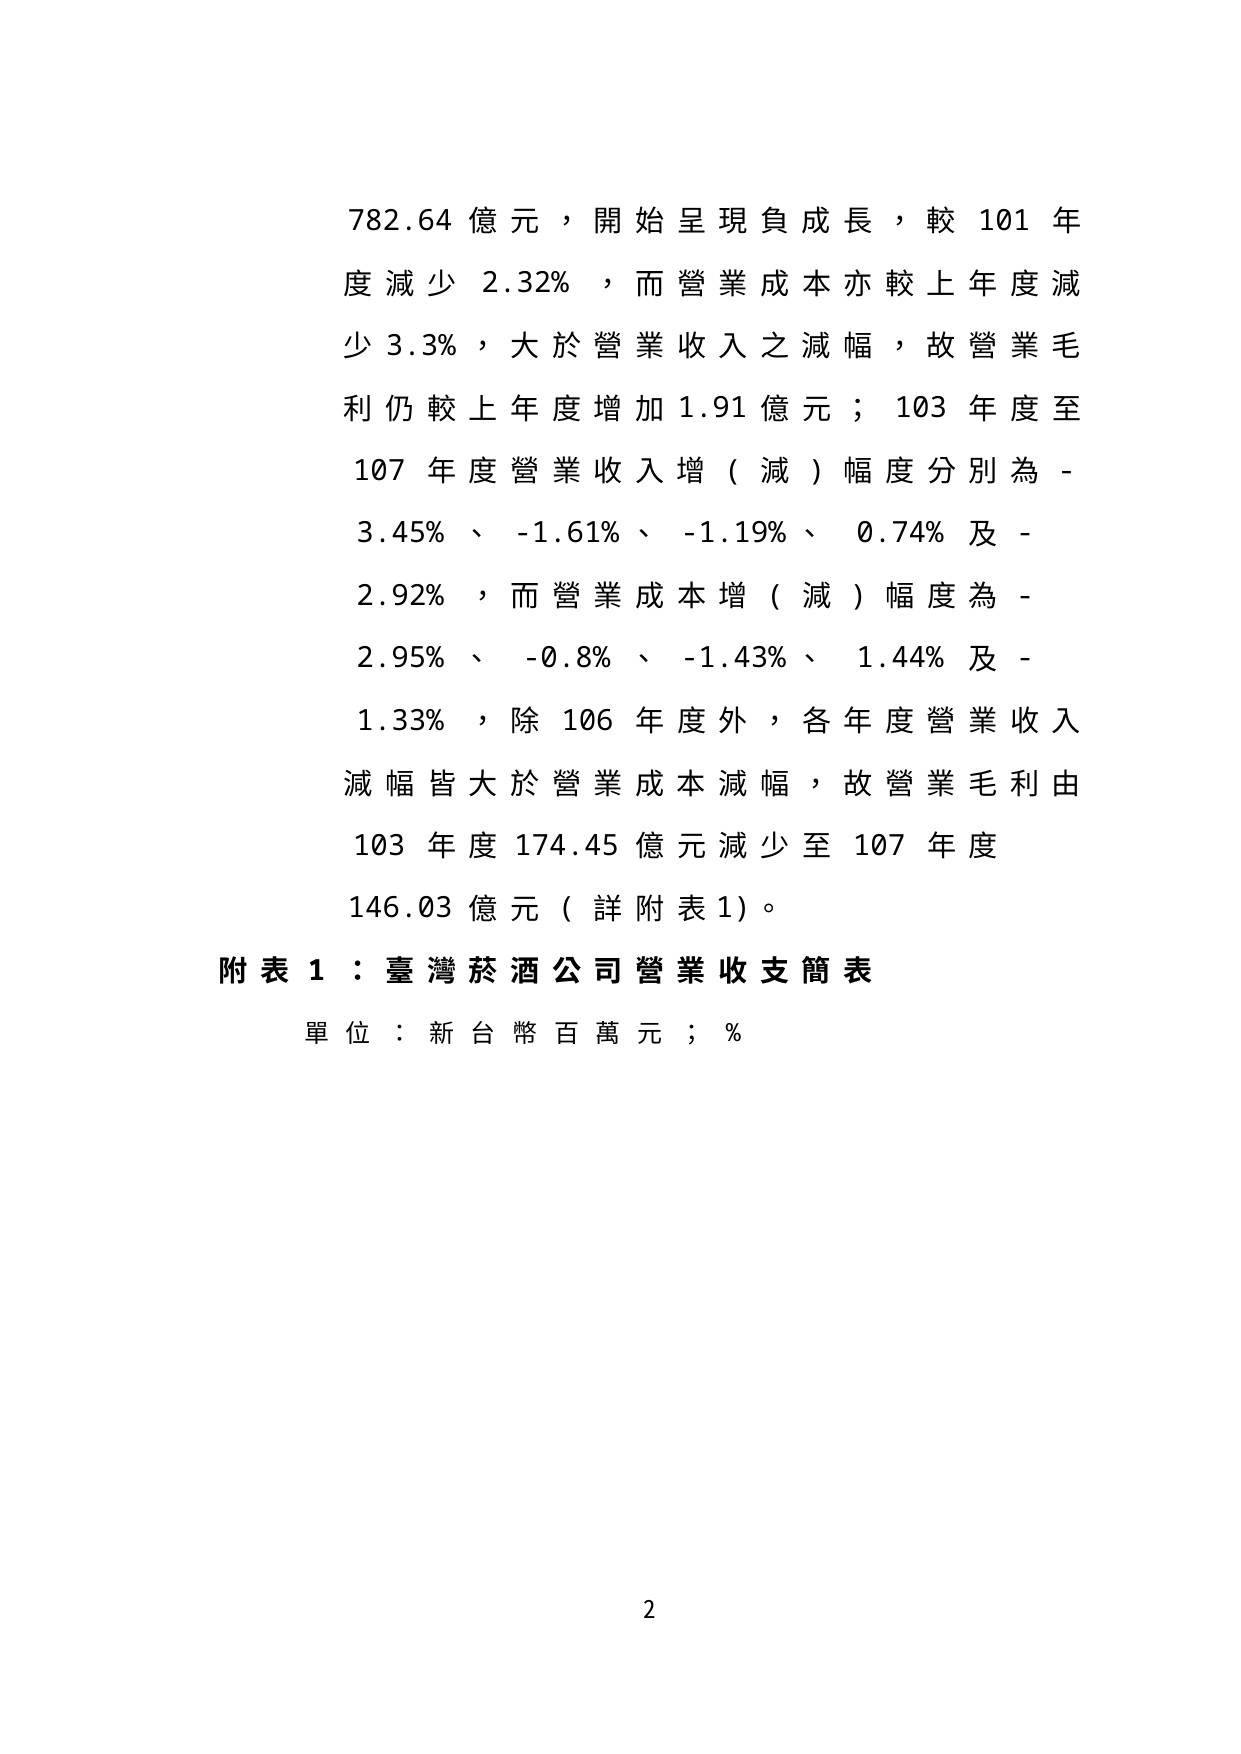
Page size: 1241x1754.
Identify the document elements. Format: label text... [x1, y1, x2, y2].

text 附表1：臺灣菸酒公司營業收支簡表 單位：新台幣百萬元；% [212, 927, 1102, 1052]
text 782.64億元，開始呈現負成長，較101年度減少2.32%，而營業成本亦較上年度減少3.3%，大於營業收入之減幅，故營業毛利仍較上年度增加1.91億元；103年度至107年度營業收入增(減)幅度分別為-3.45%、-1.61%、-1.19%、0.74%及-2.92%，而營業成本增(減)幅度為-2.95%、-0.8%、-1.43%、1.44%及-1.33%，除106年度外，各年度營業收入減幅皆大於營業成本減幅，故營業毛利由103年度174.45億元減少至107年度146.03億元(詳附表1)。 [301, 177, 1087, 927]
